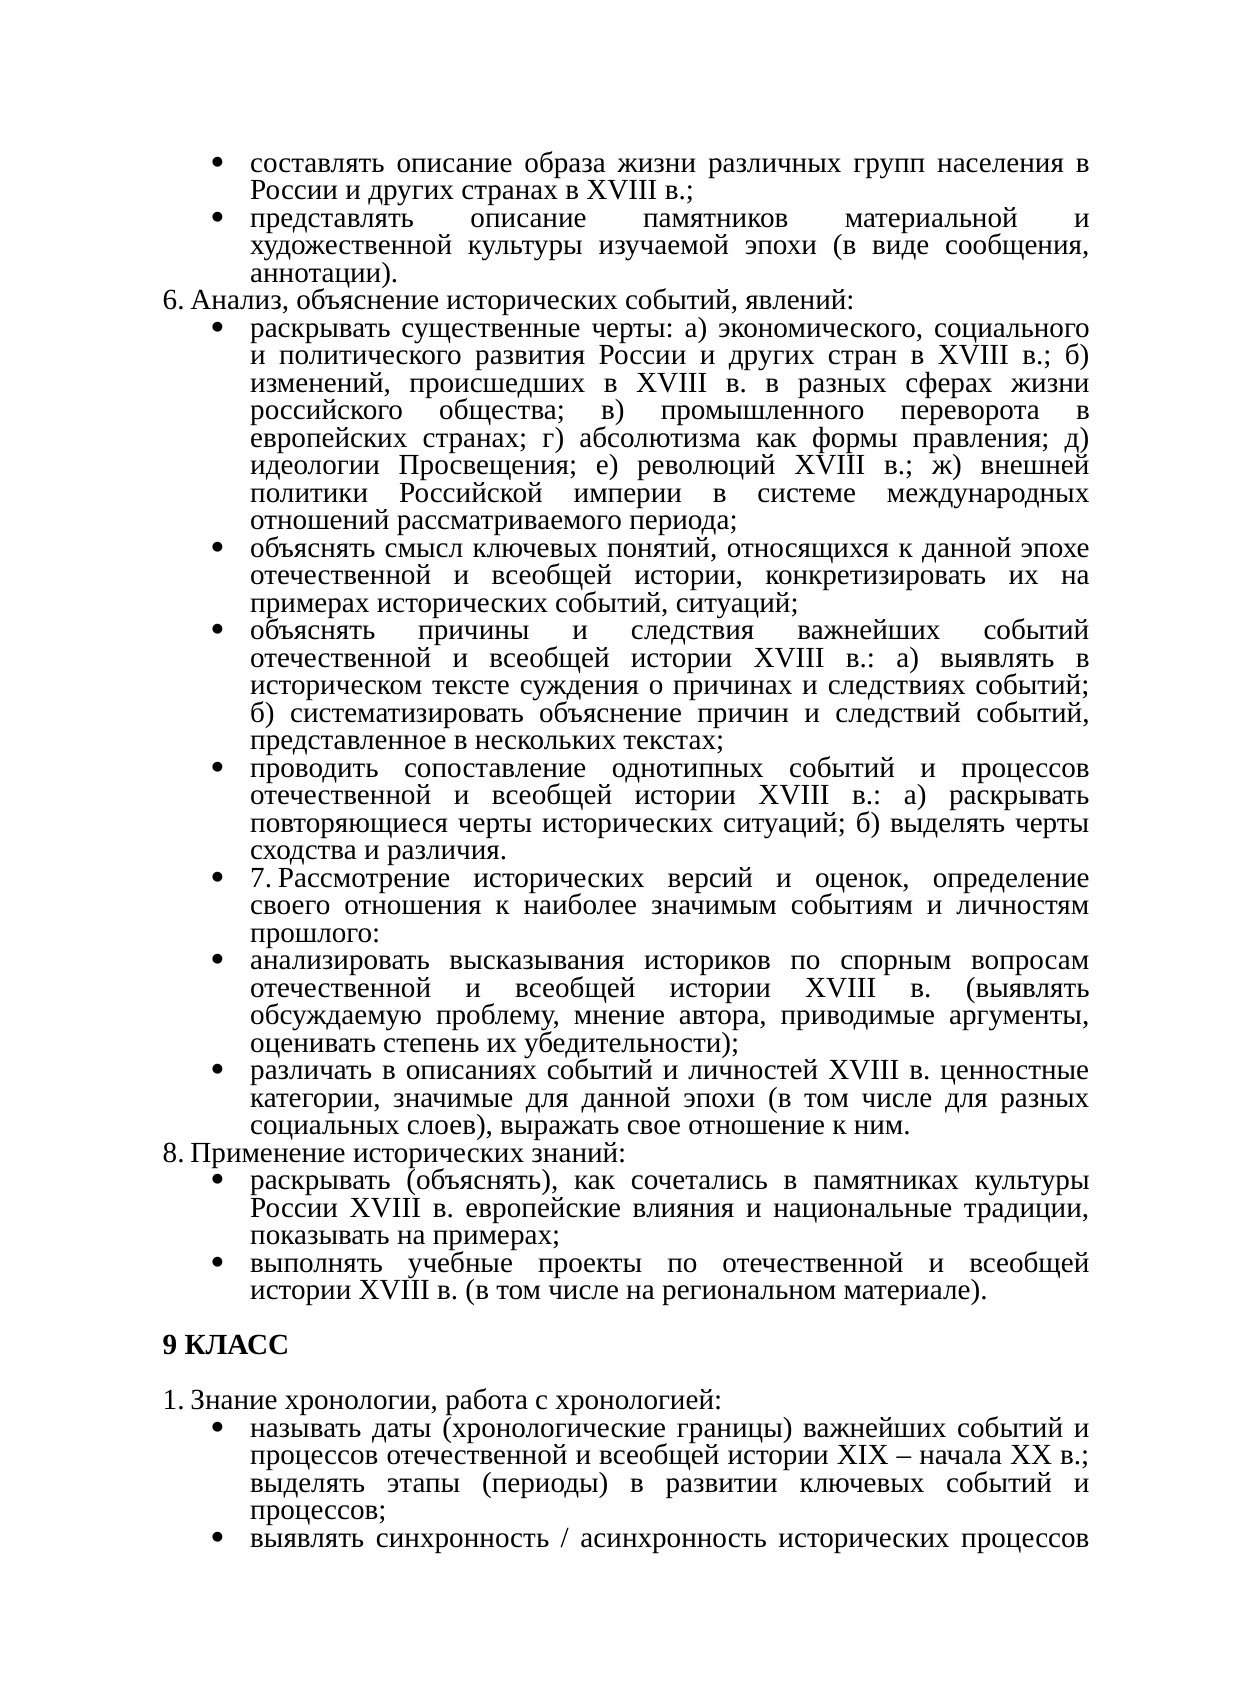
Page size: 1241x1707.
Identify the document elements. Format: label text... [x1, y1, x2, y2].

list представлять описание памятников материальной и художественной культуры изучаемой эпохи (в виде сообщения, аннотации). [212, 205, 1090, 287]
list раскрывать существенные черты: а) экономического, социального и политического развития России и других стран в XVIII в.; б) изменений, происшедших в XVIII в. в разных сферах жизни российского общества; в) промышленного переворота в европейских странах; г) абсолютизма как формы правления; д) идеологии Просвещения; е) революций XVIII в.; ж) внешней политики Российской империи в системе международных отношений рассматриваемого периода; [212, 315, 1090, 535]
text 8. Применение исторических знаний: [162, 1140, 1090, 1167]
text 9 КЛАСС [162, 1332, 1090, 1360]
list 7. Рассмотрение исторических версий и оценок, определение своего отношения к наиболее значимым событиям и личностям прошлого: [212, 865, 1090, 947]
list составлять описание образа жизни различных групп населения в России и других странах в XVIII в.; [212, 150, 1090, 205]
list проводить сопоставление однотипных событий и процессов отечественной и всеобщей истории XVIII в.: а) раскрывать повторяющиеся черты исторических ситуаций; б) выделять черты сходства и различия. [212, 755, 1090, 865]
list различать в описаниях событий и личностей XVIII в. ценностные категории, значимые для данной эпохи (в том числе для разных социальных слоев), выражать свое отношение к ним. [212, 1057, 1090, 1140]
list объяснять причины и следствия важнейших событий отечественной и всеобщей истории XVIII в.: а) выявлять в историческом тексте суждения о причинах и следствиях событий; б) систематизировать объяснение причин и следствий событий, представленное в нескольких текстах; [212, 617, 1090, 755]
list называть даты (хронологические границы) важнейших событий и процессов отечественной и всеобщей истории XIX – начала XX в.; выделять этапы (периоды) в развитии ключевых событий и процессов; [212, 1415, 1090, 1525]
list объяснять смысл ключевых понятий, относящихся к данной эпохе отечественной и всеобщей истории, конкретизировать их на примерах исторических событий, ситуаций; [212, 535, 1090, 617]
text 1. Знание хронологии, работа с хронологией: [162, 1387, 1090, 1415]
list выполнять учебные проекты по отечественной и всеобщей истории XVIII в. (в том числе на региональном материале). [212, 1250, 1090, 1305]
list анализировать высказывания историков по спорным вопросам отечественной и всеобщей истории XVIII в. (выявлять обсуждаемую проблему, мнение автора, приводимые аргументы, оценивать степень их убедительности); [212, 947, 1090, 1057]
list выявлять синхронность / асинхронность исторических процессов [212, 1525, 1090, 1552]
text 6. Анализ, объяснение исторических событий, явлений: [162, 287, 1090, 315]
list раскрывать (объяснять), как сочетались в памятниках культуры России XVIII в. европейские влияния и национальные традиции, показывать на примерах; [212, 1167, 1090, 1250]
